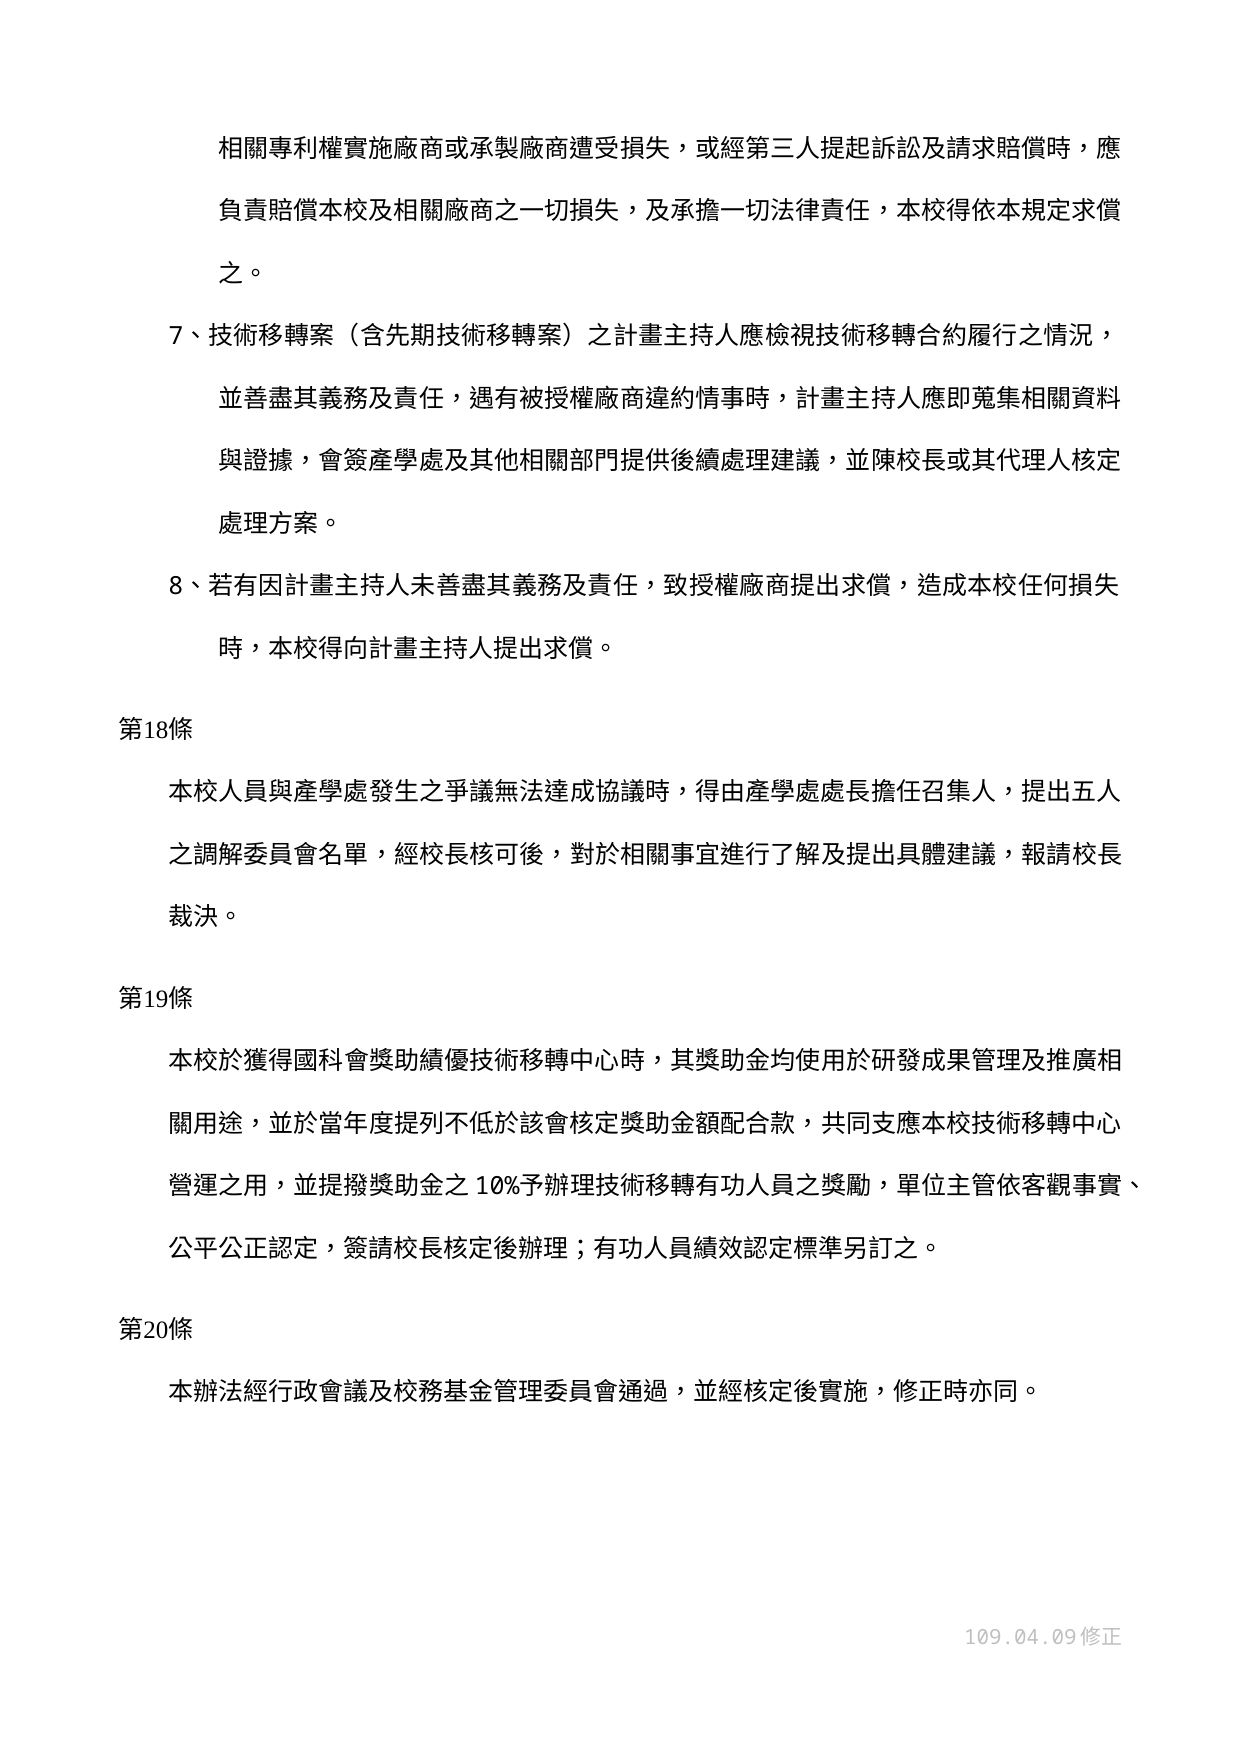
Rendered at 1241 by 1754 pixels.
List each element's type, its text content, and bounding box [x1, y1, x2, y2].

text 本校人員與產學處發生之爭議無法達成協議時，得由產學處處長擔任召集人，提出五人之調解委員會名單，經校長核可後，對於相關事宜進行了解及提出具體建議，報請校長裁決。 [168, 748, 1122, 936]
text 本校於獲得國科會獎助績優技術移轉中心時，其獎助金均使用於研發成果管理及推廣相關用途，並於當年度提列不低於該會核定獎助金額配合款，共同支應本校技術移轉中心營運之用，並提撥獎助金之10%予辦理技術移轉有功人員之獎勵，單位主管依客觀事實、公平公正認定，簽請校長核定後辦理；有功人員績效認定標準另訂之。 [168, 1017, 1122, 1267]
list 技術移轉案（含先期技術移轉案）之計畫主持人應檢視技術移轉合約履行之情況，並善盡其義務及責任，遇有被授權廠商違約情事時，計畫主持人應即蒐集相關資料與證據，會簽產學處及其他相關部門提供後續處理建議，並陳校長或其代理人核定處理方案。 [168, 292, 1122, 542]
list 若有因計畫主持人未善盡其義務及責任，致授權廠商提出求償，造成本校任何損失時，本校得向計畫主持人提出求償。 [168, 542, 1122, 667]
text 本辦法經行政會議及校務基金管理委員會通過，並經核定後實施，修正時亦同。 [168, 1348, 1122, 1411]
list 如有故意欺瞞研發成果、申請專利及將研發成果授權第三人實施等情事，致使本校、相關專利權實施廠商或承製廠商遭受損失，或經第三人提起訴訟及請求賠償時，應負責賠償本校及相關廠商之一切損失，及承擔一切法律責任，本校得依本規定求償之。 [168, 104, 1122, 292]
